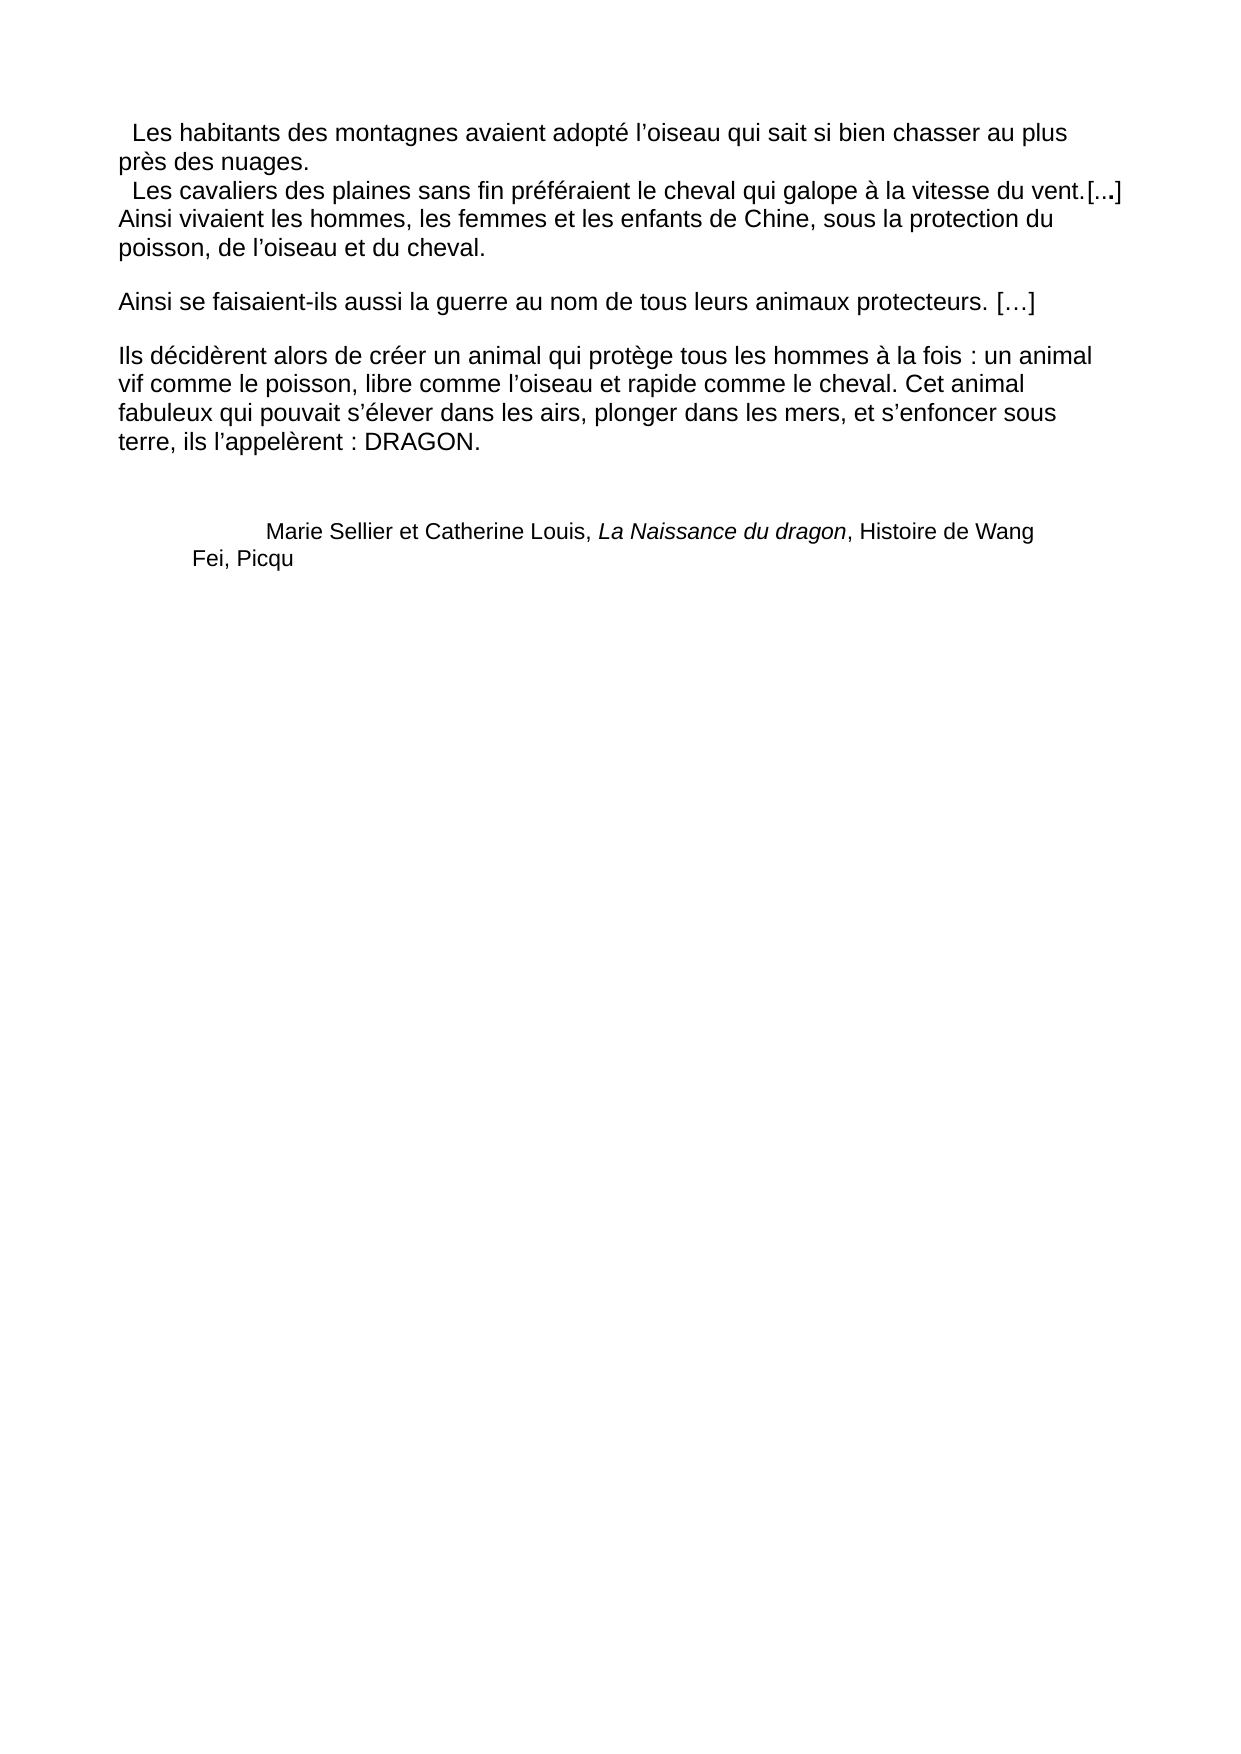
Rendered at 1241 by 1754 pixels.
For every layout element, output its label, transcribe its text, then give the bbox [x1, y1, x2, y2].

text Les habitants des montagnes avaient adopté l’oiseau qui sait si bien chasser au plus près des nuages. [118, 118, 1122, 176]
text Marie Sellier et Catherine Louis, La Naissance du dragon, Histoire de Wang Fei, Picqu [118, 516, 1122, 571]
text Ainsi vivaient les hommes, les femmes et les enfants de Chine, sous la protection du poisson, de l’oiseau et du cheval. [118, 204, 1122, 262]
subtitle Ils décidèrent alors de créer un animal qui protège tous les hommes à la fois : un animal vif comme le poisson, libre comme l’oiseau et rapide comme le cheval. Cet animal fabuleux qui pouvait s’élever dans les airs, plonger dans les mers, et s’enfoncer sous terre, ils l’appelèrent : DRAGON. [118, 341, 1122, 456]
text Les cavaliers des plaines sans fin préféraient le cheval qui galope à la vitesse du vent.[...] [118, 176, 1122, 204]
subtitle Ainsi se faisaient-ils aussi la guerre au nom de tous leurs animaux protecteurs. […] [118, 287, 1122, 316]
